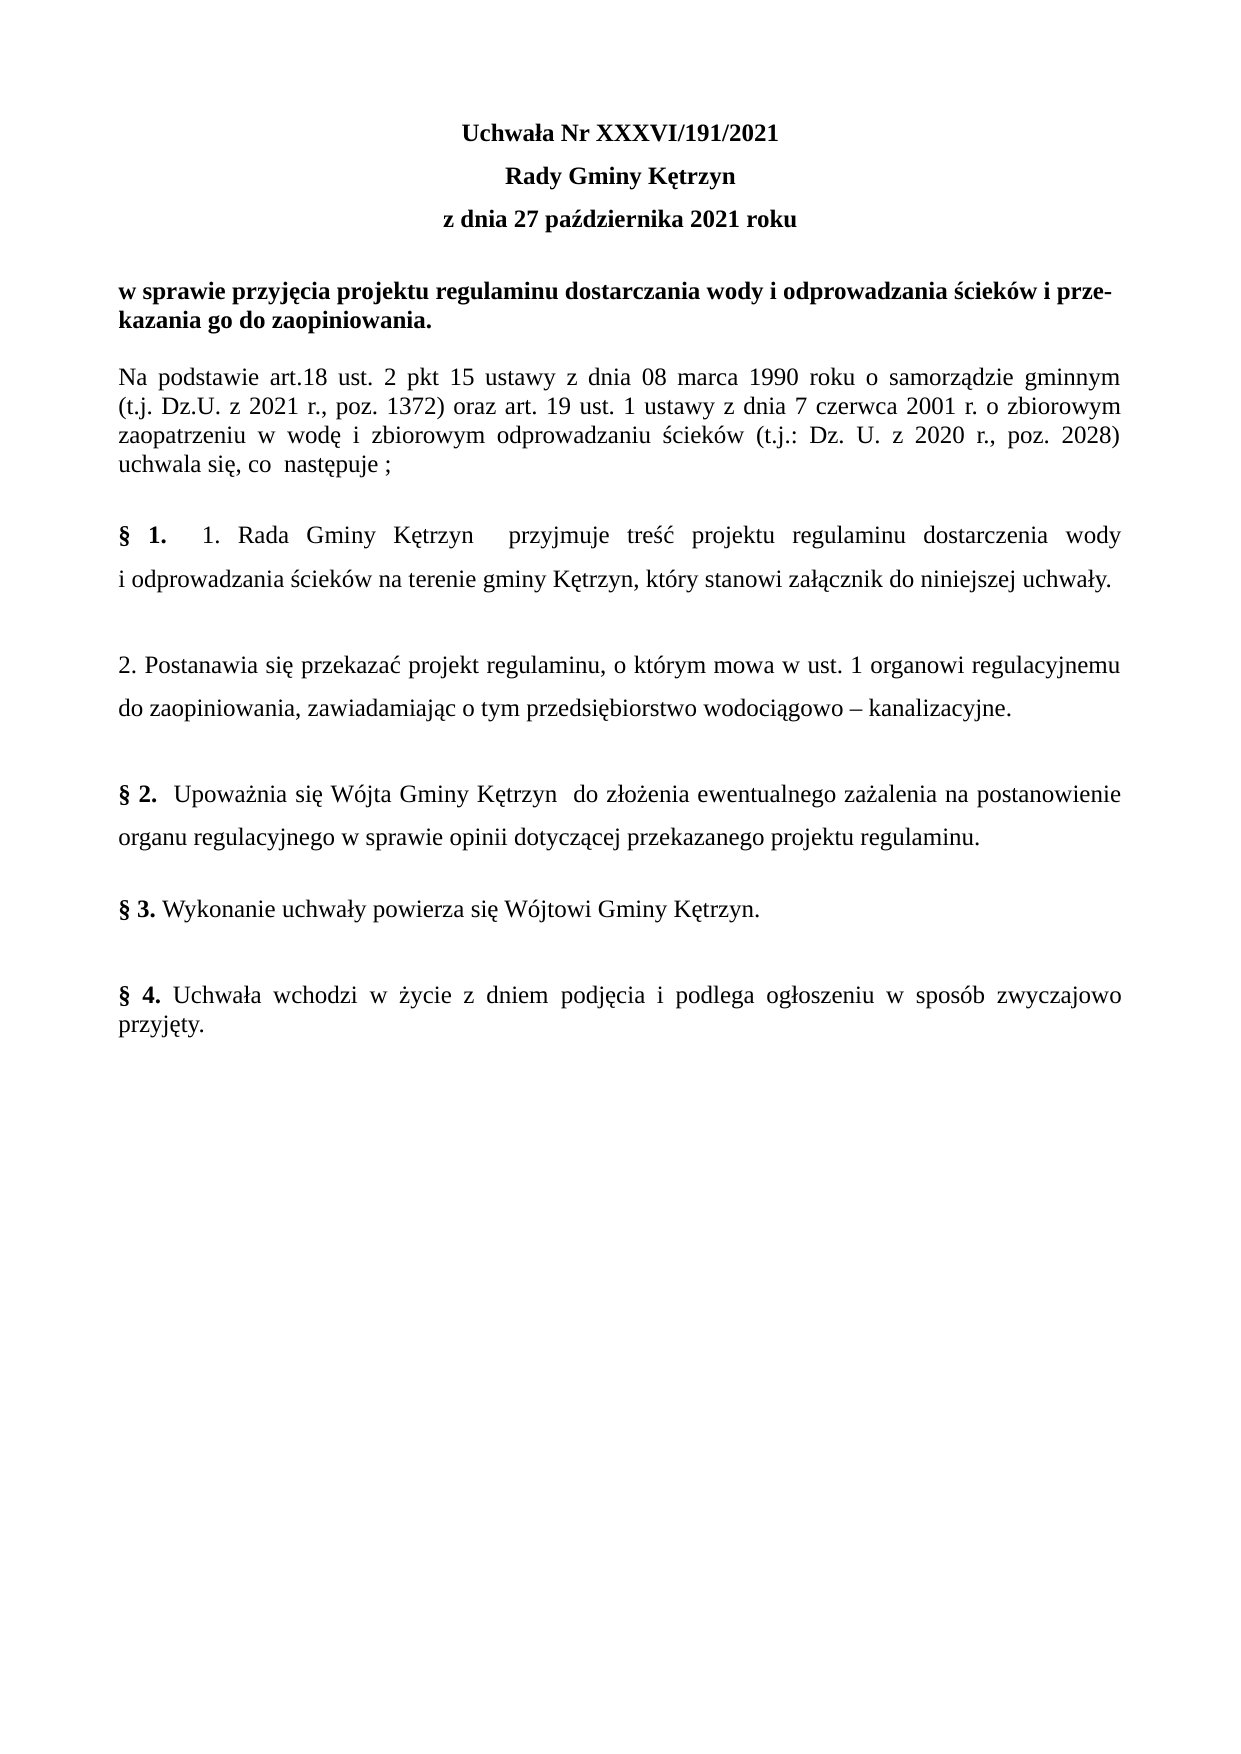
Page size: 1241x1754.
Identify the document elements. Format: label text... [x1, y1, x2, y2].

text 2. Postanawia się przekazać projekt regulaminu, o którym mowa w ust. 1 organowi regulacyjnemu do zaopiniowania, zawiadamiając o tym przedsiębiorstwo wodociągowo – kanalizacyjne. [118, 650, 1122, 722]
text Rady Gminy Kętrzyn [118, 161, 1122, 190]
text Uchwała Nr XXXVI/191/2021 [118, 118, 1122, 147]
text w sprawie przyjęcia projektu regulaminu dostarczania wody i odprowadzania ścieków i prze-kazania go do zaopiniowania. [118, 276, 1122, 334]
text § 4. Uchwała wchodzi w życie z dniem podjęcia i podlega ogłoszeniu w sposób zwyczajowo przyjęty. [118, 981, 1122, 1038]
text Na podstawie art.18 ust. 2 pkt 15 ustawy z dnia 08 marca 1990 roku o samorządzie gminnym (t.j. Dz.U. z 2021 r., poz. 1372) oraz art. 19 ust. 1 ustawy z dnia 7 czerwca 2001 r. o zbiorowym zaopatrzeniu w wodę i zbiorowym odprowadzaniu ścieków (t.j.: Dz. U. z 2020 r., poz. 2028) uchwala się, co następuje ; [118, 362, 1122, 477]
text § 2. Upoważnia się Wójta Gminy Kętrzyn do złożenia ewentualnego zażalenia na postanowienie organu regulacyjnego w sprawie opinii dotyczącej przekazanego projektu regulaminu. [118, 779, 1122, 851]
text § 1. 1. Rada Gminy Kętrzyn przyjmuje treść projektu regulaminu dostarczenia wody i odprowadzania ścieków na terenie gminy Kętrzyn, który stanowi załącznik do niniejszej uchwały. [118, 521, 1122, 592]
text § 3. Wykonanie uchwały powierza się Wójtowi Gminy Kętrzyn. [118, 894, 1122, 923]
text z dnia 27 października 2021 roku [118, 204, 1122, 233]
